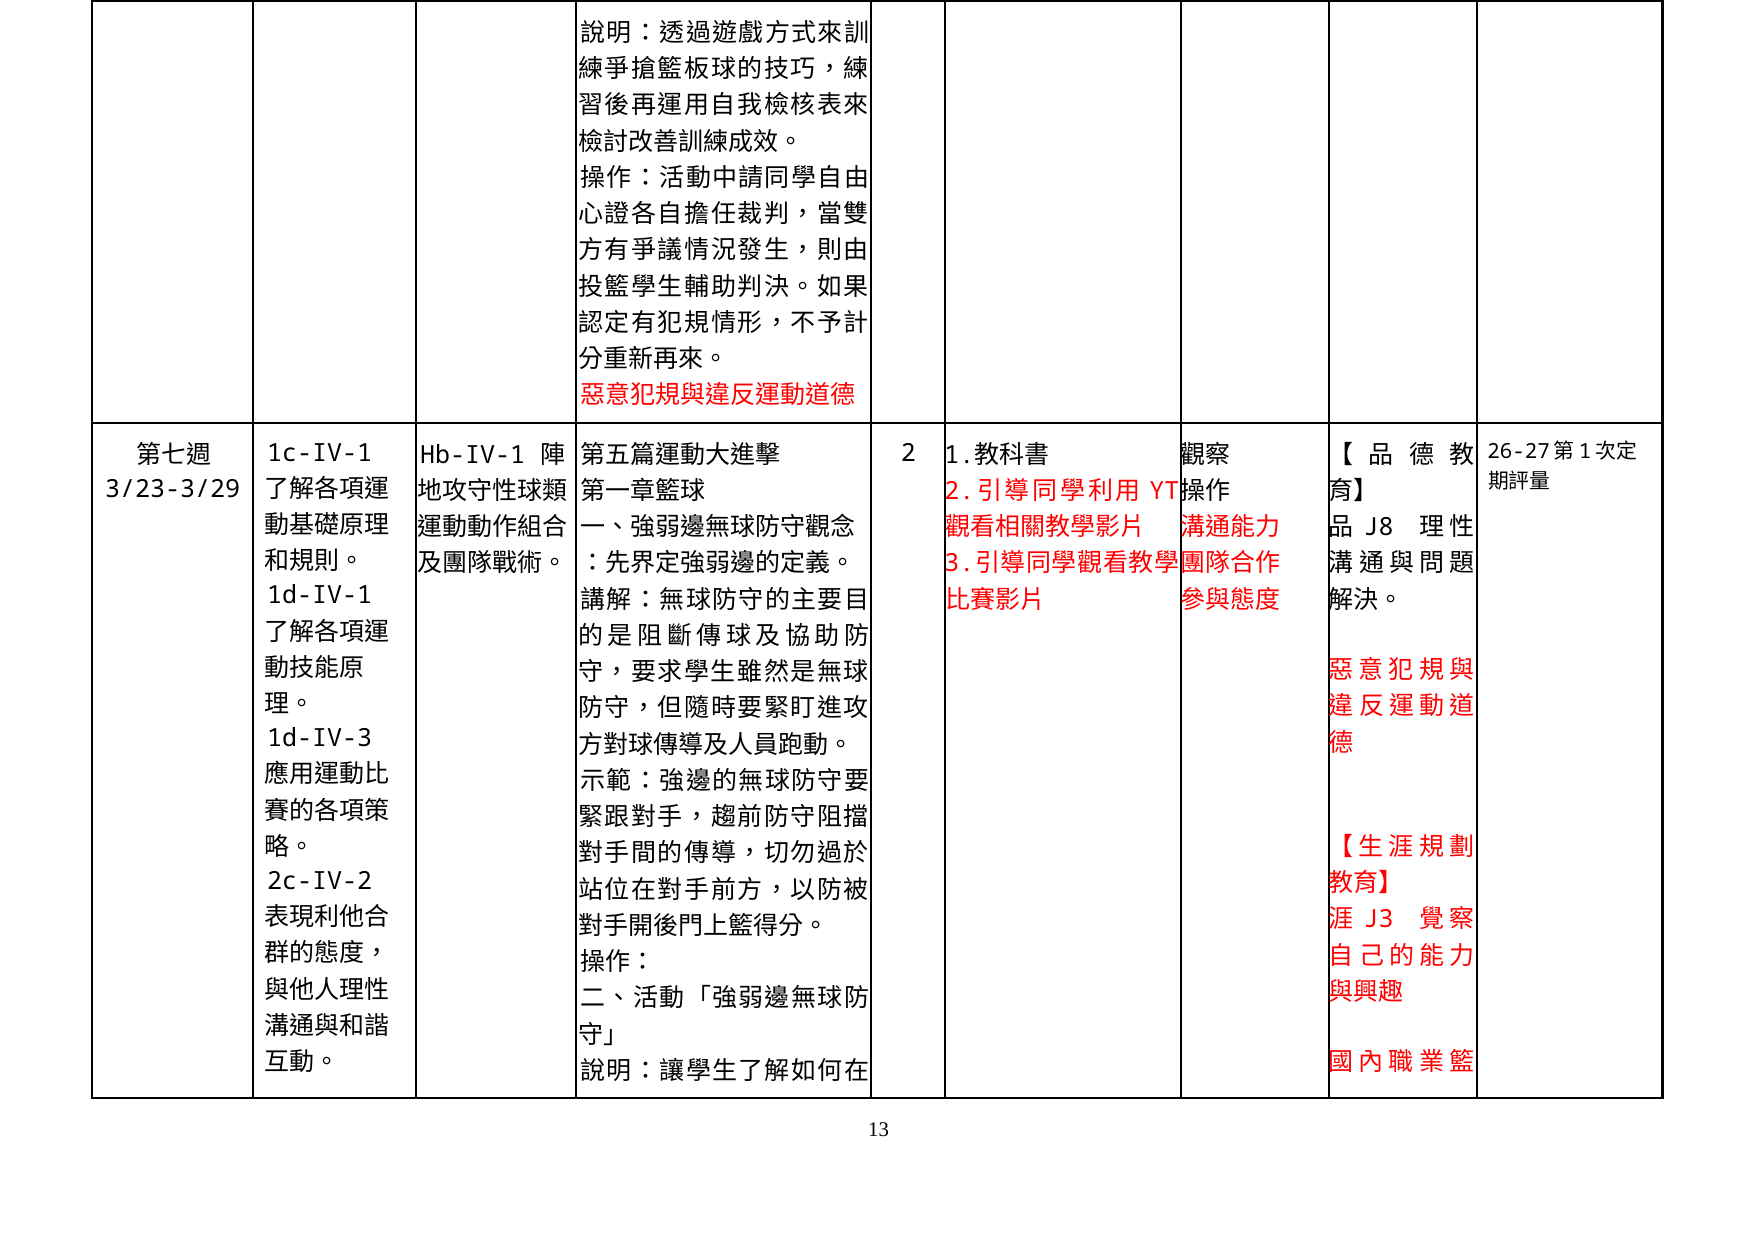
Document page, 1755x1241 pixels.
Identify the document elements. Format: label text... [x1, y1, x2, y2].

table_cell [93, 2, 252, 422]
table_cell [946, 2, 1180, 422]
table_cell [872, 2, 944, 422]
table_cell Hb-IV-1 陣地攻守性球類運動動作組合及團隊戰術。 [417, 424, 575, 1097]
table_cell [1182, 2, 1328, 422]
table_cell 觀察 操作 溝通能力 團隊合作 參與態度 [1182, 424, 1328, 1097]
table_cell 說明：透過遊戲方式來訓練爭搶籃板球的技巧，練習後再運用自我檢核表來檢討改善訓練成效。 操作：活動中請同學自由心證各自擔任裁判，當雙方有爭議情況發生，則由投籃學生輔助判決。如果認定有犯規情形，不予計分重新再來。 惡意犯規與違反運動道德 [577, 2, 870, 422]
table_cell 【品德教育】 品J8 理性溝通與問題解決。 惡意犯規與違反運動道德 【生涯規劃教育】 涯J3 覺察自己的能力與興趣 國內職業籃 [1330, 424, 1476, 1097]
table_cell 2 [872, 424, 944, 1097]
table_cell [254, 2, 415, 422]
table_cell 26-27第1次定期評量 [1478, 424, 1661, 1097]
table_cell 1c-IV-1 了解各項運動基礎原理和規則。 1d-IV-1 了解各項運動技能原理。 1d-IV-3 應用運動比賽的各項策略。 2c-IV-2 表現利他合群的態度，與他人理性溝通與和諧互動。 [254, 424, 415, 1097]
table_cell [417, 2, 575, 422]
table_cell [1478, 2, 1661, 422]
table_cell 1.教科書 2.引導同學利用YT觀看相關教學影片 3.引導同學觀看教學比賽影片 [946, 424, 1180, 1097]
table_cell [1330, 2, 1476, 422]
table_cell 第七週 3/23-3/29 [93, 424, 252, 1097]
table_cell 第五篇運動大進擊 第一章籃球 一、強弱邊無球防守觀念 ：先界定強弱邊的定義。 講解：無球防守的主要目的是阻斷傳球及協助防守，要求學生雖然是無球防守，但隨時要緊盯進攻方對球傳導及人員跑動。 示範：強邊的無球防守要緊跟對手，趨前防守阻擋對手間的傳導，切勿過於站位在對手前方，以防被對手開後門上籃得分。 操作： 二、活動「強弱邊無球防守」 說明：讓學生了解如何在 [577, 424, 870, 1097]
